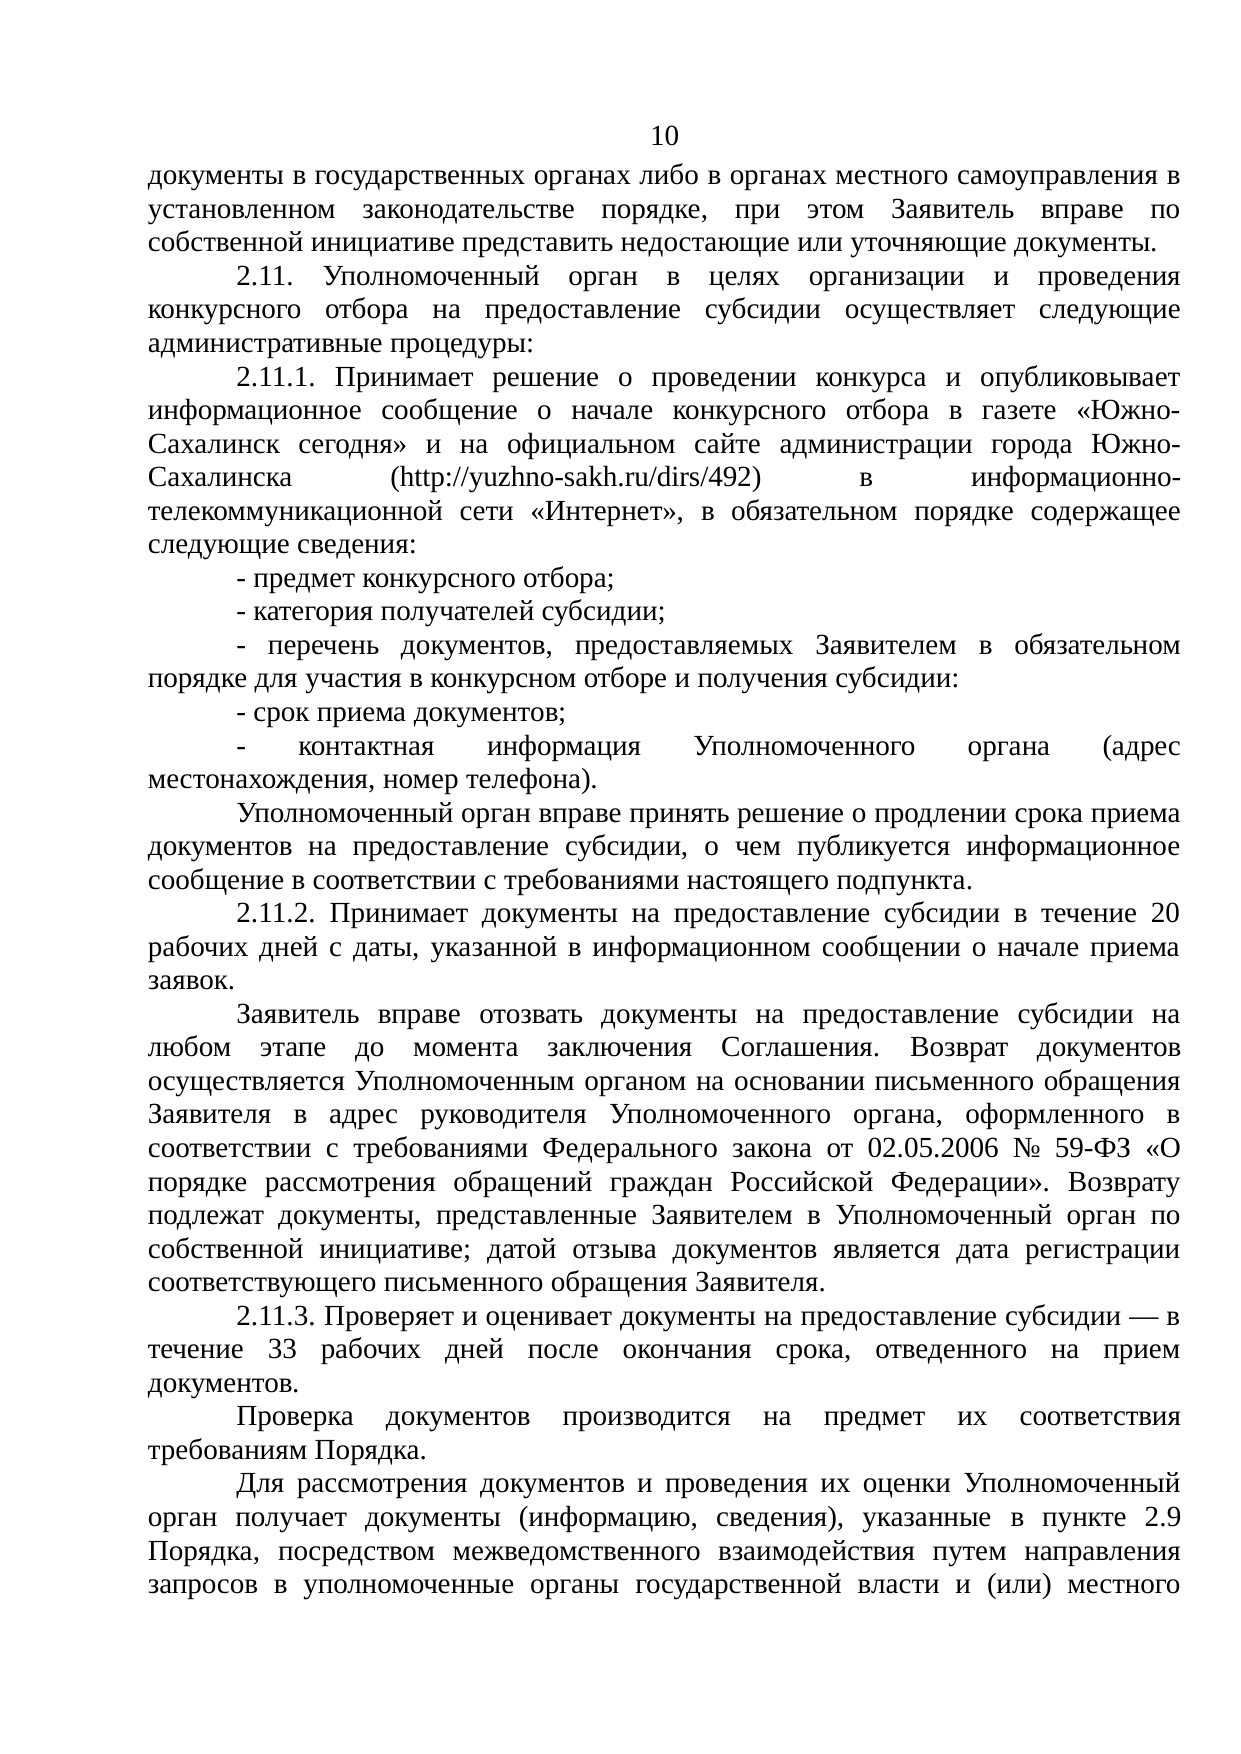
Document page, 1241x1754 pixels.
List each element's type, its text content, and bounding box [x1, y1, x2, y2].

text - перечень документов, предоставляемых Заявителем в обязательном порядке для участия в конкурсном отборе и получения субсидии: [148, 627, 1181, 694]
text 2.11.2. Принимает документы на предоставление субсидии в течение 20 рабочих дней с даты, указанной в информационном сообщении о начале приема заявок. [148, 896, 1181, 996]
text документы в государственных органах либо в органах местного самоуправления в установленном законодательстве порядке, при этом Заявитель вправе по собственной инициативе представить недостающие или уточняющие документы. [148, 158, 1181, 258]
text 2.11. Уполномоченный орган в целях организации и проведения конкурсного отбора на предоставление субсидии осуществляет следующие административные процедуры: [148, 258, 1181, 359]
text Для рассмотрения документов и проведения их оценки Уполномоченный орган получает документы (информацию, сведения), указанные в пункте 2.9 Порядка, посредством межведомственного взаимодействия путем направления запросов в уполномоченные органы государственной власти и (или) местного [148, 1466, 1181, 1600]
text 2.11.3. Проверяет и оценивает документы на предоставление субсидии — в течение 33 рабочих дней после окончания срока, отведенного на прием документов. [148, 1298, 1181, 1399]
text - предмет конкурсного отбора; [148, 560, 1181, 594]
text Проверка документов производится на предмет их соответствия требованиям Порядка. [148, 1399, 1181, 1466]
text - контактная информация Уполномоченного органа (адрес местонахождения, номер телефона). [148, 728, 1181, 795]
text Уполномоченный орган вправе принять решение о продлении срока приема документов на предоставление субсидии, о чем публикуется информационное сообщение в соответствии с требованиями настоящего подпункта. [148, 795, 1181, 896]
text Заявитель вправе отозвать документы на предоставление субсидии на любом этапе до момента заключения Соглашения. Возврат документов осуществляется Уполномоченным органом на основании письменного обращения Заявителя в адрес руководителя Уполномоченного органа, оформленного в соответствии с требованиями Федерального закона от 02.05.2006 № 59-ФЗ «О порядке рассмотрения обращений граждан Российской Федерации». Возврату подлежат документы, представленные Заявителем в Уполномоченный орган по собственной инициативе; датой отзыва документов является дата регистрации соответствующего письменного обращения Заявителя. [148, 996, 1181, 1298]
text 2.11.1. Принимает решение о проведении конкурса и опубликовывает информационное сообщение о начале конкурсного отбора в газете «Южно-Сахалинск сегодня» и на официальном сайте администрации города Южно-Сахалинска (http://yuzhno-sakh.ru/dirs/492) в информационно-телекоммуникационной сети «Интернет», в обязательном порядке содержащее следующие сведения: [148, 359, 1181, 560]
text - срок приема документов; [148, 694, 1181, 728]
text - категория получателей субсидии; [148, 594, 1181, 627]
